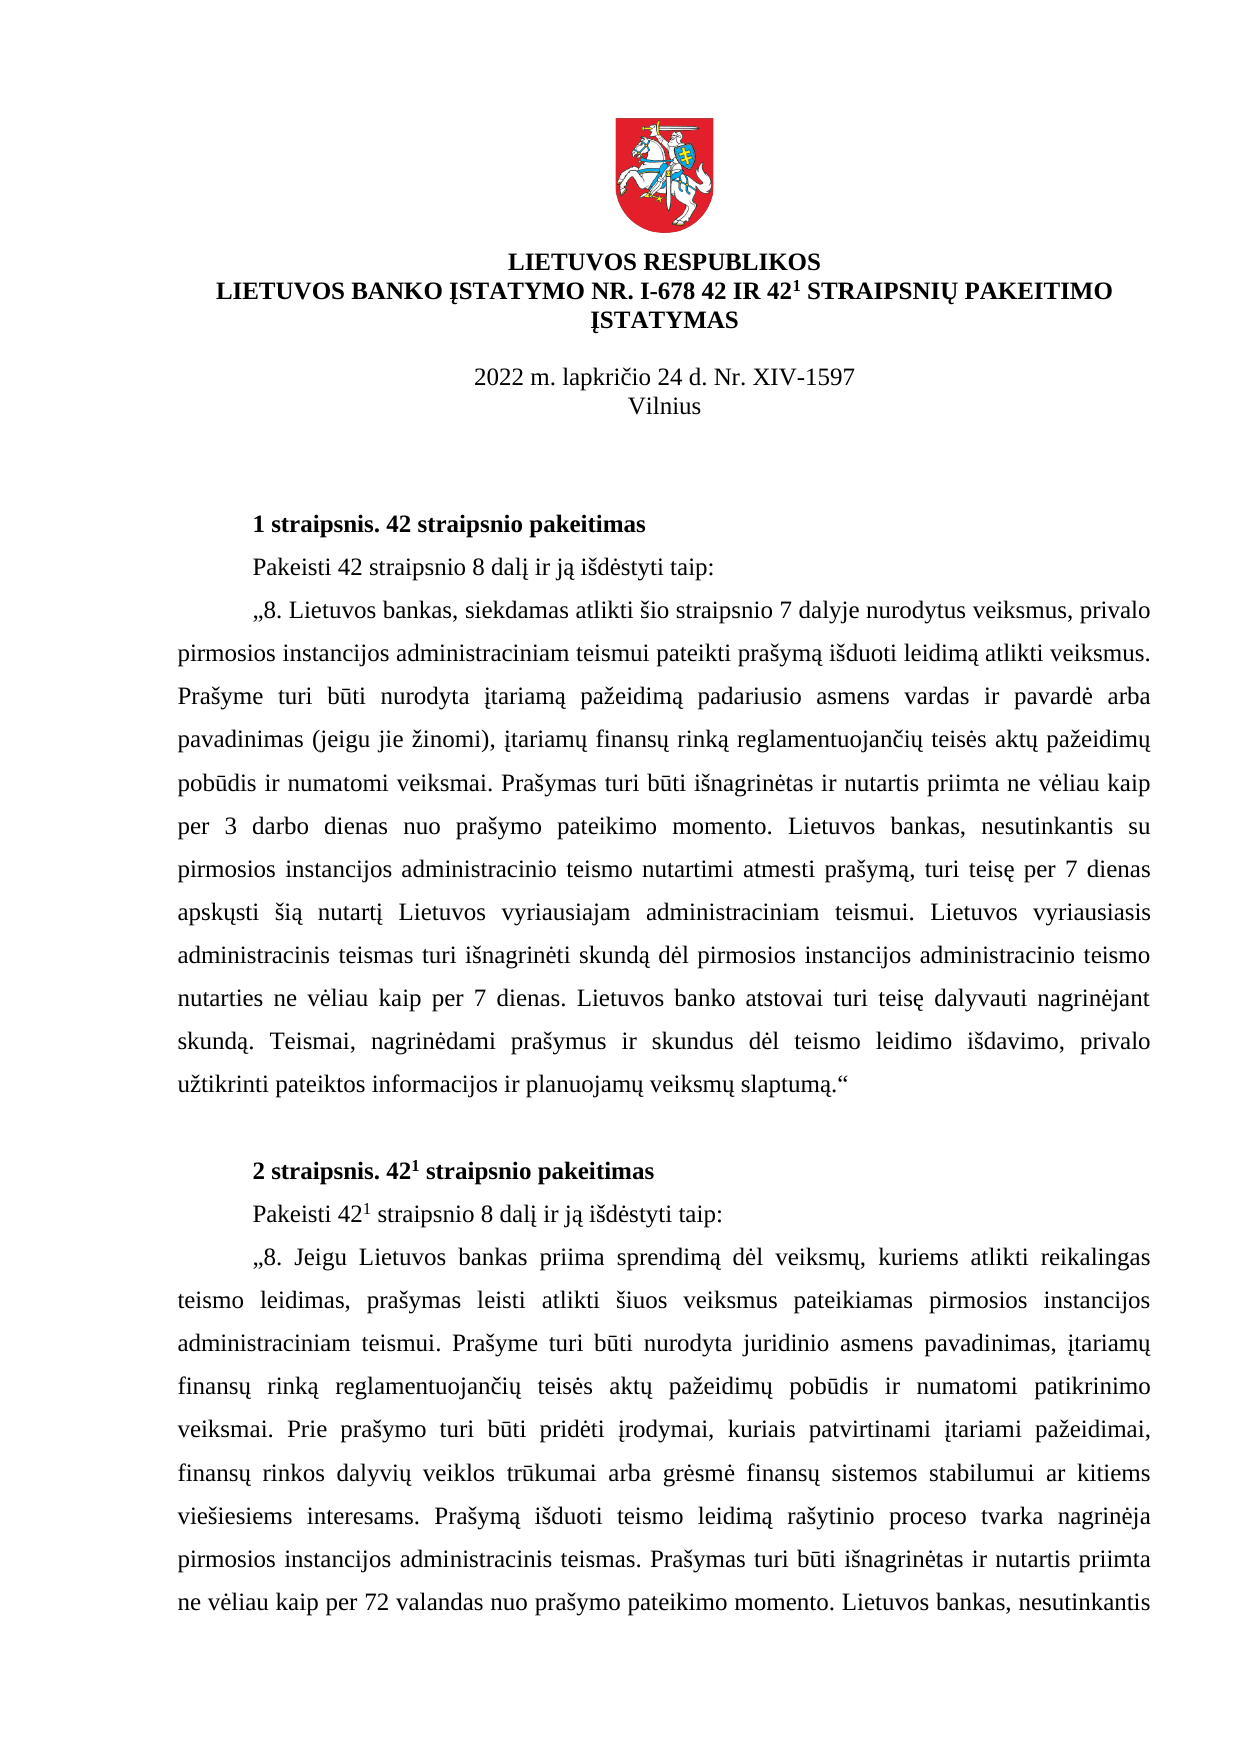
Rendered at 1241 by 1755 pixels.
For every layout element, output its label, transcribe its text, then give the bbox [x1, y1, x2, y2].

text 2 straipsnis. 421 straipsnio pakeitimas [177, 1156, 1152, 1184]
text Pakeisti 42 straipsnio 8 dalį ir ją išdėstyti taip: [177, 552, 1152, 581]
text 1 straipsnis. 42 straipsnio pakeitimas [177, 509, 1152, 538]
text Vilnius [177, 391, 1152, 420]
text ĮSTATYMAS [177, 305, 1152, 333]
text Pakeisti 421 straipsnio 8 dalį ir ją išdėstyti taip: [177, 1199, 1152, 1228]
text LIETUVOS BANKO ĮSTATYMO NR. I-678 42 IR 421 STRAIPSNIŲ PAKEITIMO [177, 276, 1152, 305]
text „8. Jeigu Lietuvos bankas priima sprendimą dėl veiksmų, kuriems atlikti reikalingas teismo leidimas, prašymas leisti atlikti šiuos veiksmus pateikiamas pirmosios instancijos administraciniam teismui. Prašyme turi būti nurodyta juridinio asmens pavadinimas, įtariamų finansų rinką reglamentuojančių teisės aktų pažeidimų pobūdis ir numatomi patikrinimo veiksmai. Prie prašymo turi būti pridėti įrodymai, kuriais patvirtinami įtariami pažeidimai, finansų rinkos dalyvių veiklos trūkumai arba grėsmė finansų sistemos stabilumui ar kitiems viešiesiems interesams. Prašymą išduoti teismo leidimą rašytinio proceso tvarka nagrinėja pirmosios instancijos administracinis teismas. Prašymas turi būti išnagrinėtas ir nutartis priimta ne vėliau kaip per 72 valandas nuo prašymo pateikimo momento. Lietuvos bankas, nesutinkantis [177, 1242, 1152, 1616]
text LIETUVOS RESPUBLIKOS [177, 247, 1152, 276]
text „8. Lietuvos bankas, siekdamas atlikti šio straipsnio 7 dalyje nurodytus veiksmus, privalo pirmosios instancijos administraciniam teismui pateikti prašymą išduoti leidimą atlikti veiksmus. Prašyme turi būti nurodyta įtariamą pažeidimą padariusio asmens vardas ir pavardė arba pavadinimas (jeigu jie žinomi), įtariamų finansų rinką reglamentuojančių teisės aktų pažeidimų pobūdis ir numatomi veiksmai. Prašymas turi būti išnagrinėtas ir nutartis priimta ne vėliau kaip per 3 darbo dienas nuo prašymo pateikimo momento. Lietuvos bankas, nesutinkantis su pirmosios instancijos administracinio teismo nutartimi atmesti prašymą, turi teisę per 7 dienas apskųsti šią nutartį Lietuvos vyriausiajam administraciniam teismui. Lietuvos vyriausiasis administracinis teismas turi išnagrinėti skundą dėl pirmosios instancijos administracinio teismo nutarties ne vėliau kaip per 7 dienas. Lietuvos banko atstovai turi teisę dalyvauti nagrinėjant skundą. Teismai, nagrinėdami prašymus ir skundus dėl teismo leidimo išdavimo, privalo užtikrinti pateiktos informacijos ir planuojamų veiksmų slaptumą.“ [177, 595, 1152, 1098]
text 2022 m. lapkričio 24 d. Nr. XIV-1597 [177, 362, 1152, 391]
